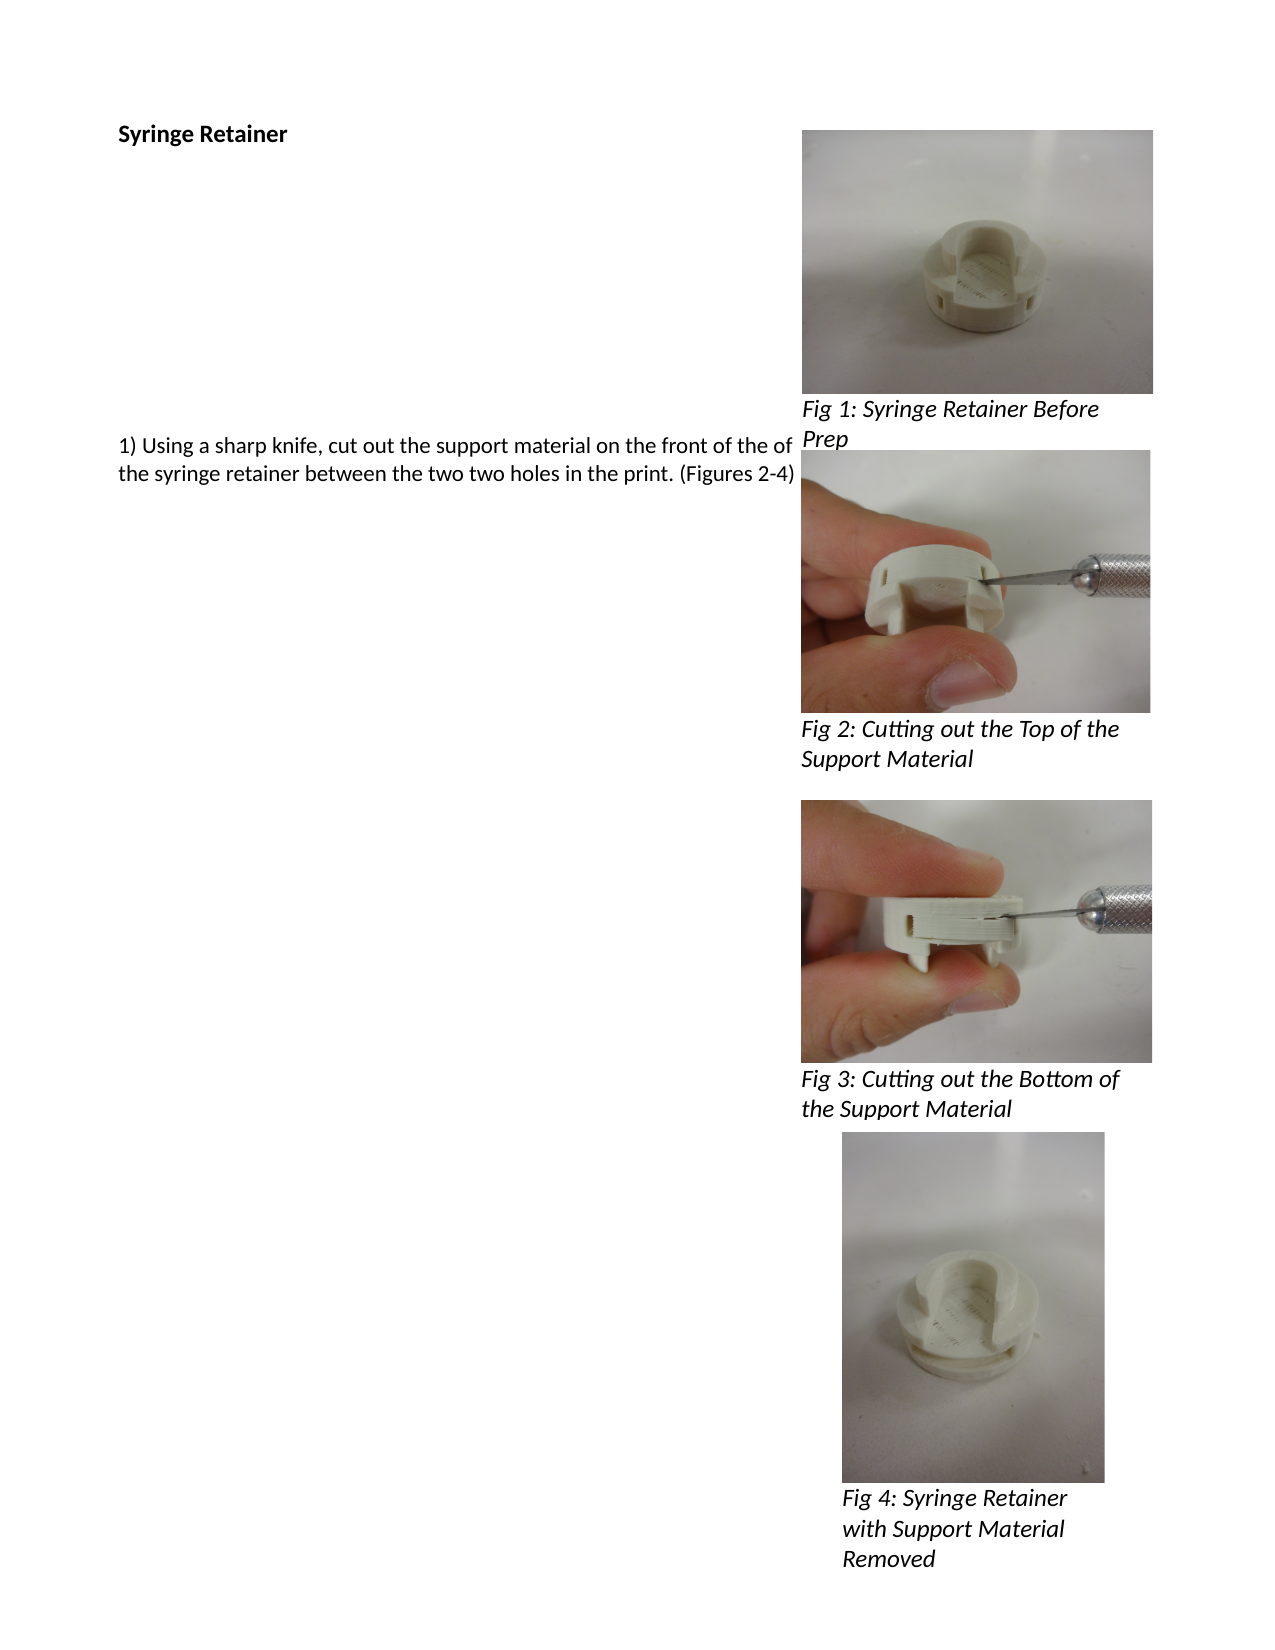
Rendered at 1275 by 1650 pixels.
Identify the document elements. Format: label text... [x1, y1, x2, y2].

text Fig 4: Syringe Retainer with Support Material Removed [842, 1483, 1104, 1574]
text 1) Using a sharp knife, cut out the support material on the front of the of the syringe retainer between the two two holes in the print. (Figures 2-4) [118, 431, 802, 487]
picture [842, 1132, 1105, 1483]
text [842, 1120, 1104, 1132]
text Fig 2: Cutting out the Top of the Support Material [801, 713, 1151, 774]
picture [801, 450, 1151, 713]
picture [801, 800, 1153, 1063]
text Fig 1: Syringe Retainer Before Prep [802, 394, 1153, 454]
text Fig 3: Cutting out the Bottom of the Support Material [801, 1063, 1152, 1124]
picture [802, 130, 1154, 394]
text Syringe Retainer [118, 118, 1157, 149]
